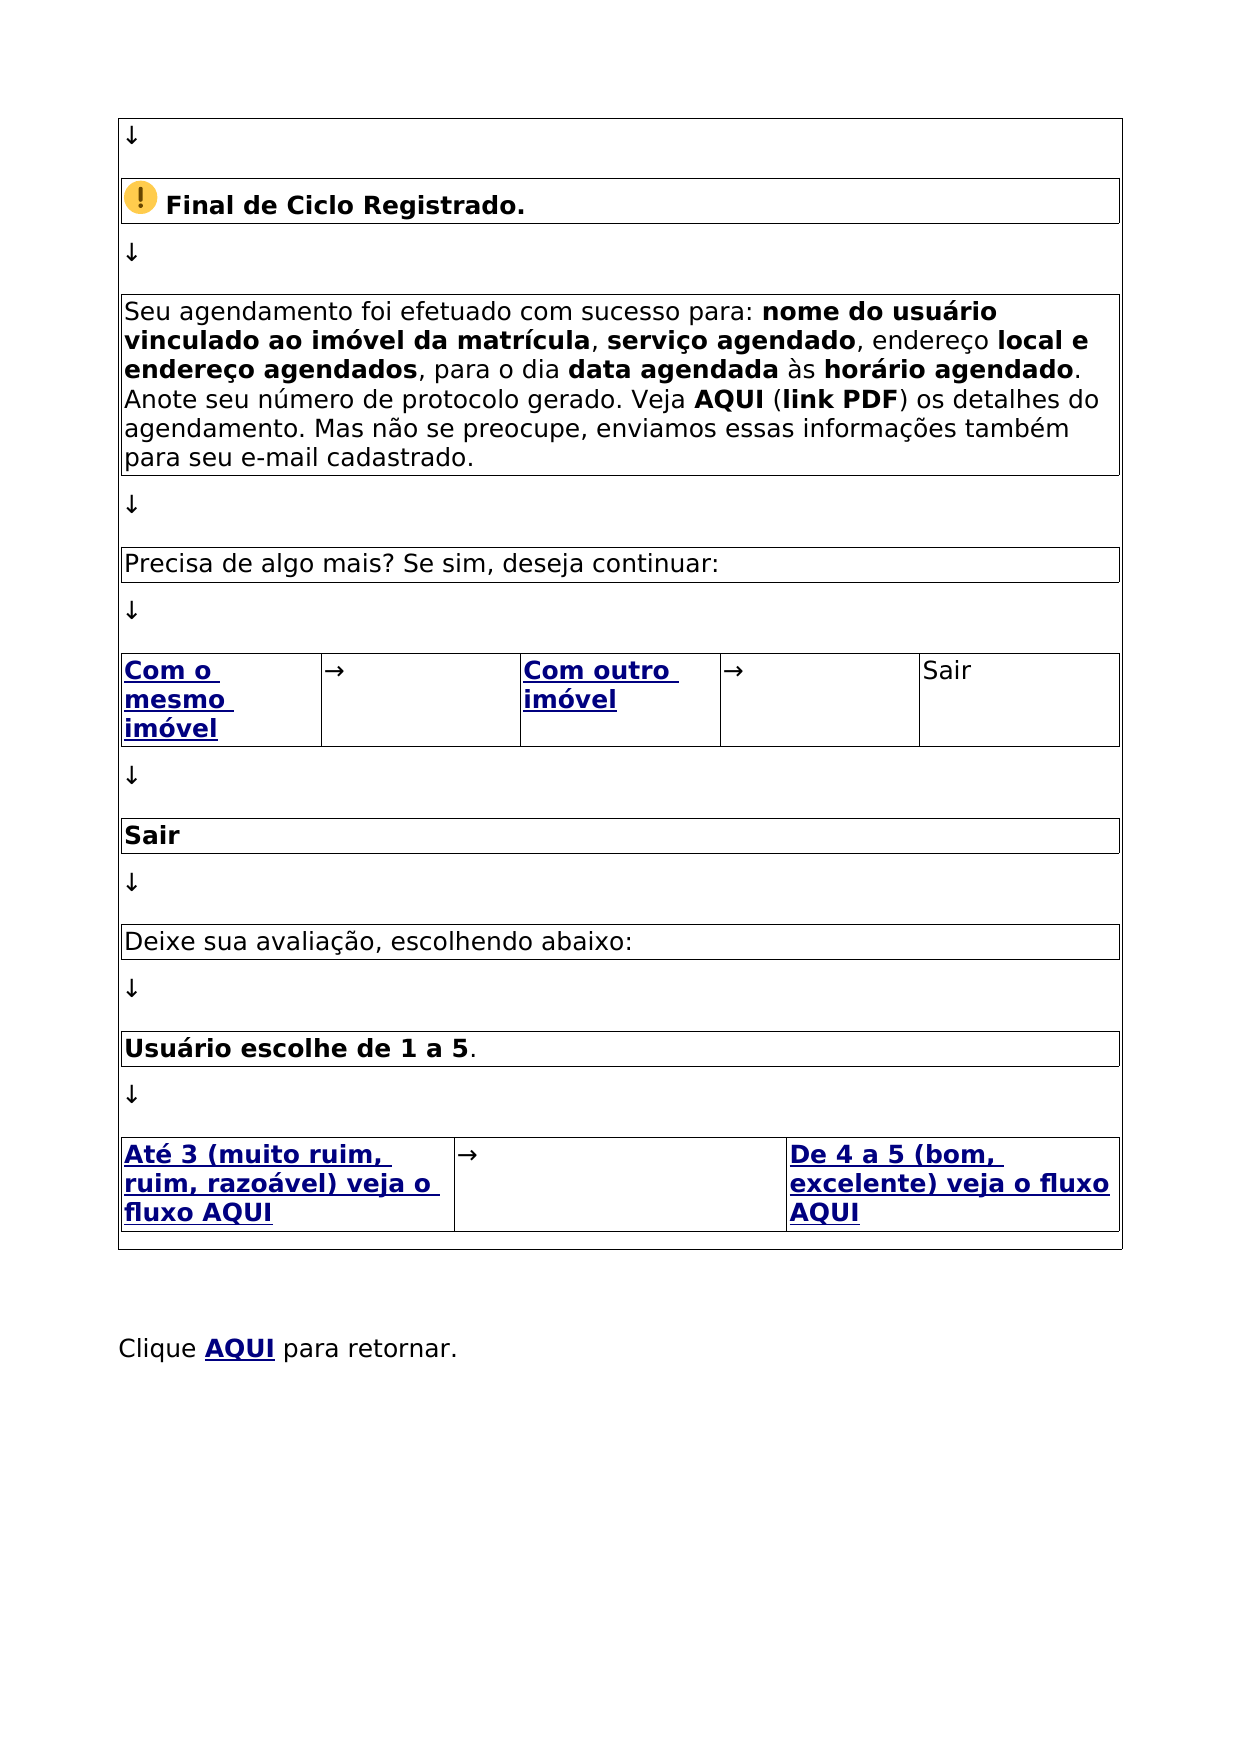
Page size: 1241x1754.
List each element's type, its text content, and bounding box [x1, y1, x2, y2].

text Clique AQUI para retornar. [118, 1334, 1122, 1363]
table_header Final de Ciclo Registrado. [122, 179, 1119, 223]
table_header Sair [920, 654, 1119, 746]
table_header Com o mesmo imóvel [122, 654, 321, 746]
table_header De 4 a 5 (bom, excelente) veja o fluxo AQUI [787, 1138, 1119, 1231]
table_header ↓ ↓ ↓ ↓ ↓ ↓ ↓ ↓ [119, 119, 1122, 1248]
table_header Precisa de algo mais? Se sim, deseja continuar: [122, 548, 1119, 582]
table_header → [322, 654, 520, 746]
table_header → [455, 1138, 786, 1231]
table_header → [721, 654, 919, 746]
table_header Sair [122, 819, 1119, 853]
table_header Usuário escolhe de 1 a 5. [122, 1032, 1119, 1066]
table_header Com outro imóvel [521, 654, 720, 746]
table_header Seu agendamento foi efetuado com sucesso para: nome do usuário vinculado ao imóvel da matrícula, serviço agendado, endereço local e endereço agendados, para o dia data agendada às horário agendado. Anote seu número de protocolo gerado. Veja AQUI (link PDF) os detalhes do agendamento. Mas não se preocupe, enviamos essas informações também para seu e-mail cadastrado. [122, 295, 1119, 475]
table_header Deixe sua avaliação, escolhendo abaixo: [122, 925, 1119, 959]
table_header Até 3 (muito ruim, ruim, razoável) veja o fluxo AQUI [122, 1138, 454, 1231]
